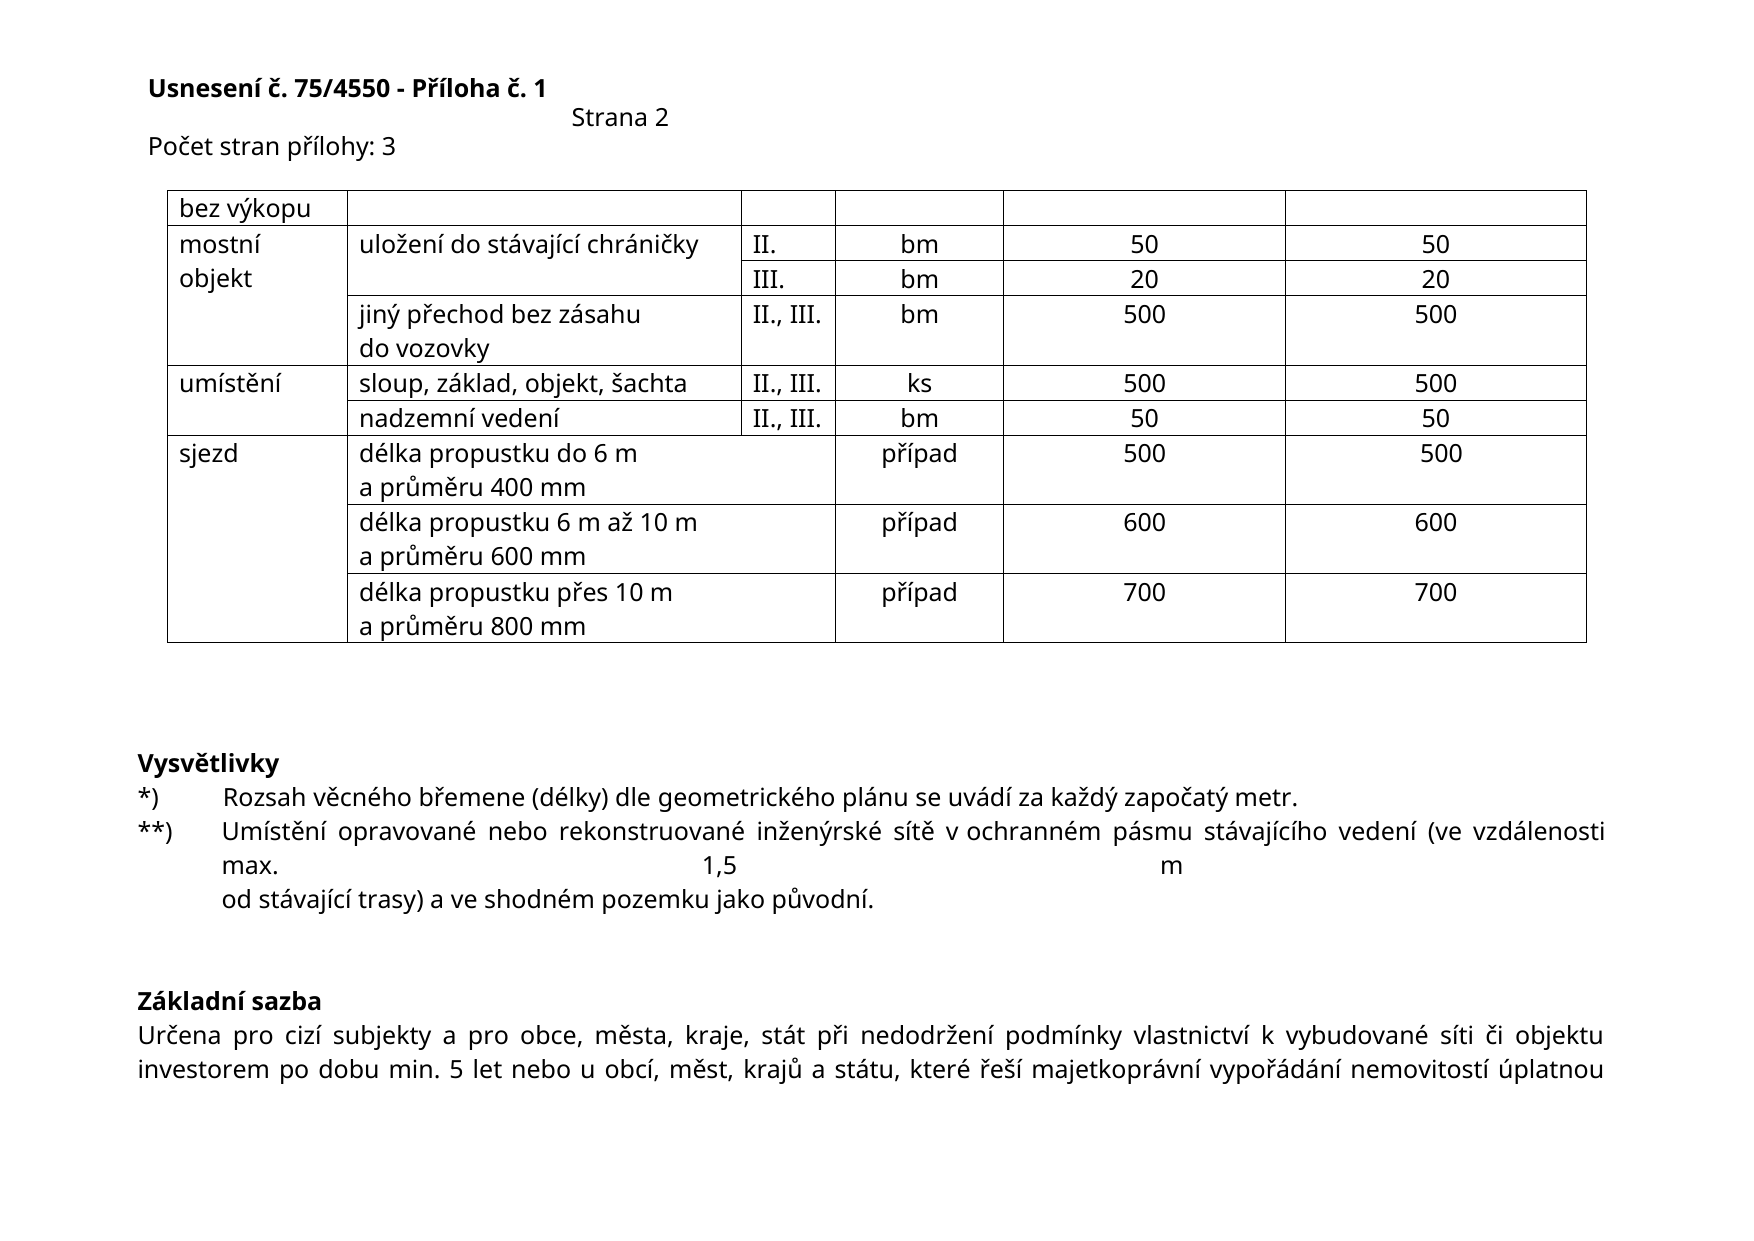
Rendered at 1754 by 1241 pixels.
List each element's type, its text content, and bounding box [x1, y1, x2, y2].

table_cell 500 [1286, 366, 1586, 400]
table_cell bm [836, 226, 1003, 260]
table_cell II., III. [742, 296, 835, 364]
table_cell jiný přechod bez zásahu do vozovky [348, 296, 741, 364]
table_cell [1286, 191, 1586, 225]
table_cell [742, 191, 835, 225]
table_cell bm [836, 261, 1003, 295]
text Základní sazba [137, 984, 1606, 1018]
table_cell případ [836, 505, 1003, 573]
table_cell případ [836, 436, 1003, 504]
table_cell 50 [1004, 226, 1285, 260]
text *) Rozsah věcného břemene (délky) dle geometrického plánu se uvádí za každý započatý metr. [137, 779, 1606, 814]
table_cell 700 [1004, 574, 1285, 642]
table_cell nadzemní vedení [348, 401, 741, 435]
table_cell III. [742, 261, 835, 295]
table_cell 500 [1004, 366, 1285, 400]
text Vysvětlivky [137, 746, 1606, 779]
table_cell umístění [168, 366, 347, 435]
table_cell sjezd [168, 436, 347, 642]
table_cell [836, 191, 1003, 225]
table_cell 500 [1286, 436, 1586, 504]
table_cell 20 [1286, 261, 1586, 295]
table_cell 700 [1286, 574, 1586, 642]
table_cell bm [836, 296, 1003, 364]
table_cell II., III. [742, 401, 835, 435]
table_cell délka propustku 6 m až 10 m a průměru 600 mm [348, 505, 835, 573]
table_cell případ [836, 574, 1003, 642]
table_cell 50 [1286, 226, 1586, 260]
table_cell 600 [1286, 505, 1586, 573]
table_cell ks [836, 366, 1003, 400]
table_cell 50 [1004, 401, 1285, 435]
text **) Umístění opravované nebo rekonstruované inženýrské sítě v ochranném pásmu stávajícího vedení (ve vzdálenosti max. 1,5 m od stávající trasy) a ve shodném pozemku jako původní. [137, 814, 1606, 916]
table_cell II., III. [742, 366, 835, 400]
table_cell - [1004, 191, 1285, 225]
table_cell 50 [1286, 401, 1586, 435]
table_cell délka propustku do 6 m a průměru 400 mm [348, 436, 835, 504]
table_cell sloup, základ, objekt, šachta [348, 366, 741, 400]
table_cell 20 [1004, 261, 1285, 295]
table_cell bm [836, 401, 1003, 435]
table_cell II. [742, 226, 835, 260]
table_cell bez výkopu [168, 191, 347, 225]
table_cell [348, 191, 741, 225]
table_cell délka propustku přes 10 m a průměru 800 mm [348, 574, 835, 642]
table_cell 500 [1286, 296, 1586, 364]
table_cell mostní objekt [168, 226, 347, 364]
table_cell uložení do stávající chráničky [348, 226, 741, 295]
table_cell 500 [1004, 296, 1285, 364]
table_cell 600 [1004, 505, 1285, 573]
text Určena pro cizí subjekty a pro obce, města, kraje, stát při nedodržení podmínky vlastnictví k vybudované síti či objektu investorem po dobu min. 5 let nebo u obcí, měst, krajů a státu, které řeší majetkoprávní vypořádání nemovitostí úplatnou [137, 1018, 1606, 1086]
table_cell 500 [1004, 436, 1285, 504]
